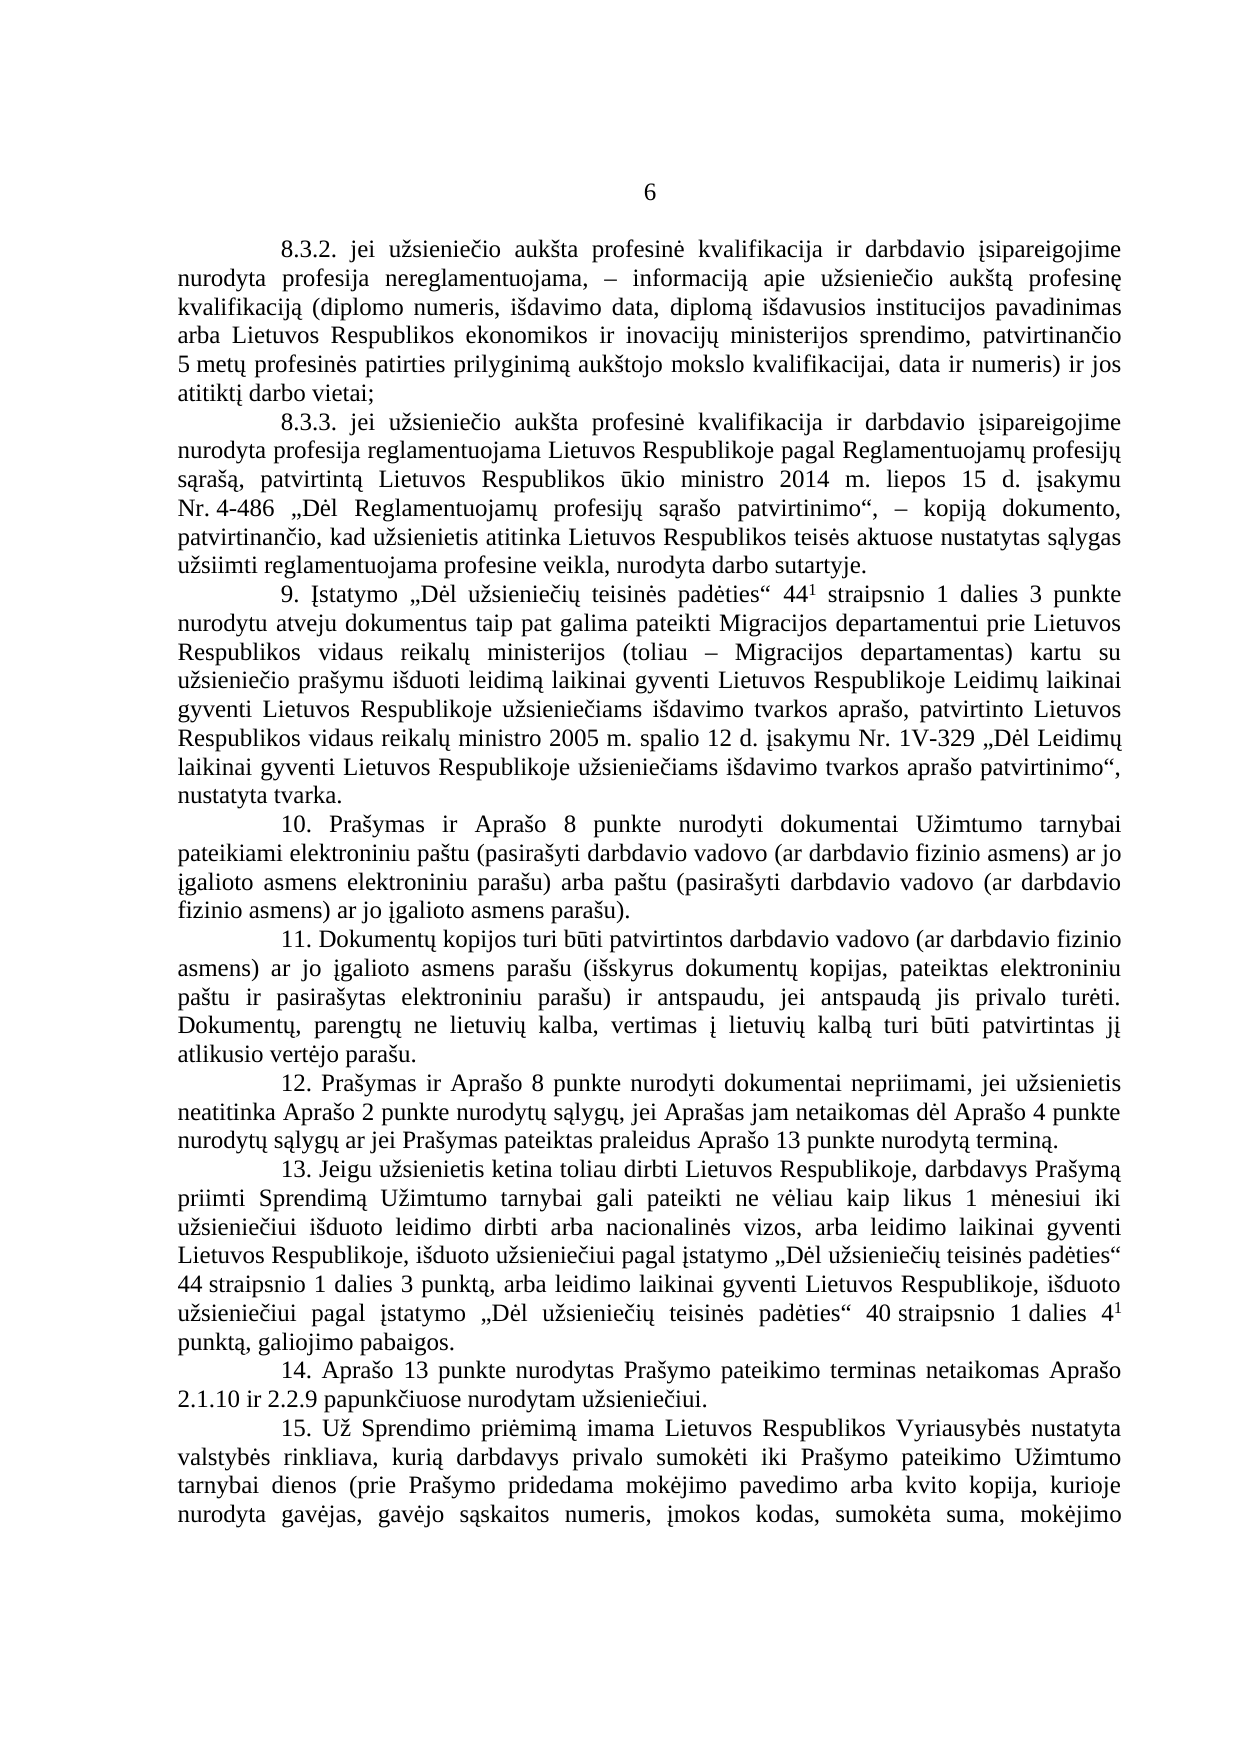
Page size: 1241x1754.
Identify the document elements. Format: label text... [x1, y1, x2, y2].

text 10. Prašymas ir Aprašo 8 punkte nurodyti dokumentai Užimtumo tarnybai pateikiami elektroniniu paštu (pasirašyti darbdavio vadovo (ar darbdavio fizinio asmens) ar jo įgalioto asmens elektroniniu parašu) arba paštu (pasirašyti darbdavio vadovo (ar darbdavio fizinio asmens) ar jo įgalioto asmens parašu). [177, 809, 1122, 924]
text 13. Jeigu užsienietis ketina toliau dirbti Lietuvos Respublikoje, darbdavys Prašymą priimti Sprendimą Užimtumo tarnybai gali pateikti ne vėliau kaip likus 1 mėnesiui iki užsieniečiui išduoto leidimo dirbti arba nacionalinės vizos, arba leidimo laikinai gyventi Lietuvos Respublikoje, išduoto užsieniečiui pagal įstatymo „Dėl užsieniečių teisinės padėties“ 44 straipsnio 1 dalies 3 punktą, arba leidimo laikinai gyventi Lietuvos Respublikoje, išduoto užsieniečiui pagal įstatymo „Dėl užsieniečių teisinės padėties“ 40 straipsnio 1 dalies 41 punktą, galiojimo pabaigos. [177, 1154, 1122, 1356]
text 11. Dokumentų kopijos turi būti patvirtintos darbdavio vadovo (ar darbdavio fizinio asmens) ar jo įgalioto asmens parašu (išskyrus dokumentų kopijas, pateiktas elektroniniu paštu ir pasirašytas elektroniniu parašu) ir antspaudu, jei antspaudą jis privalo turėti. Dokumentų, parengtų ne lietuvių kalba, vertimas į lietuvių kalbą turi būti patvirtintas jį atlikusio vertėjo parašu. [177, 924, 1122, 1068]
text 8.3.2. jei užsieniečio aukšta profesinė kvalifikacija ir darbdavio įsipareigojime nurodyta profesija nereglamentuojama, – informaciją apie užsieniečio aukštą profesinę kvalifikaciją (diplomo numeris, išdavimo data, diplomą išdavusios institucijos pavadinimas arba Lietuvos Respublikos ekonomikos ir inovacijų ministerijos sprendimo, patvirtinančio 5 metų profesinės patirties prilyginimą aukštojo mokslo kvalifikacijai, data ir numeris) ir jos atitiktį darbo vietai; [177, 234, 1122, 407]
text 14. Aprašo 13 punkte nurodytas Prašymo pateikimo terminas netaikomas Aprašo 2.1.10 ir 2.2.9 papunkčiuose nurodytam užsieniečiui. [177, 1356, 1122, 1413]
text 15. Už Sprendimo priėmimą imama Lietuvos Respublikos Vyriausybės nustatyta valstybės rinkliava, kurią darbdavys privalo sumokėti iki Prašymo pateikimo Užimtumo tarnybai dienos (prie Prašymo pridedama mokėjimo pavedimo arba kvito kopija, kurioje nurodyta gavėjas, gavėjo sąskaitos numeris, įmokos kodas, sumokėta suma, mokėjimo [177, 1413, 1122, 1528]
text 9. Įstatymo „Dėl užsieniečių teisinės padėties“ 441 straipsnio 1 dalies 3 punkte nurodytu atveju dokumentus taip pat galima pateikti Migracijos departamentui prie Lietuvos Respublikos vidaus reikalų ministerijos (toliau – Migracijos departamentas) kartu su užsieniečio prašymu išduoti leidimą laikinai gyventi Lietuvos Respublikoje Leidimų laikinai gyventi Lietuvos Respublikoje užsieniečiams išdavimo tvarkos aprašo, patvirtinto Lietuvos Respublikos vidaus reikalų ministro 2005 m. spalio 12 d. įsakymu Nr. 1V-329 „Dėl Leidimų laikinai gyventi Lietuvos Respublikoje užsieniečiams išdavimo tvarkos aprašo patvirtinimo“, nustatyta tvarka. [177, 579, 1122, 809]
text 8.3.3. jei užsieniečio aukšta profesinė kvalifikacija ir darbdavio įsipareigojime nurodyta profesija reglamentuojama Lietuvos Respublikoje pagal Reglamentuojamų profesijų sąrašą, patvirtintą Lietuvos Respublikos ūkio ministro 2014 m. liepos 15 d. įsakymu Nr. 4‑486 „Dėl Reglamentuojamų profesijų sąrašo patvirtinimo“, – kopiją dokumento, patvirtinančio, kad užsienietis atitinka Lietuvos Respublikos teisės aktuose nustatytas sąlygas užsiimti reglamentuojama profesine veikla, nurodyta darbo sutartyje. [177, 407, 1122, 579]
text 12. Prašymas ir Aprašo 8 punkte nurodyti dokumentai nepriimami, jei užsienietis neatitinka Aprašo 2 punkte nurodytų sąlygų, jei Aprašas jam netaikomas dėl Aprašo 4 punkte nurodytų sąlygų ar jei Prašymas pateiktas praleidus Aprašo 13 punkte nurodytą terminą. [177, 1068, 1122, 1154]
